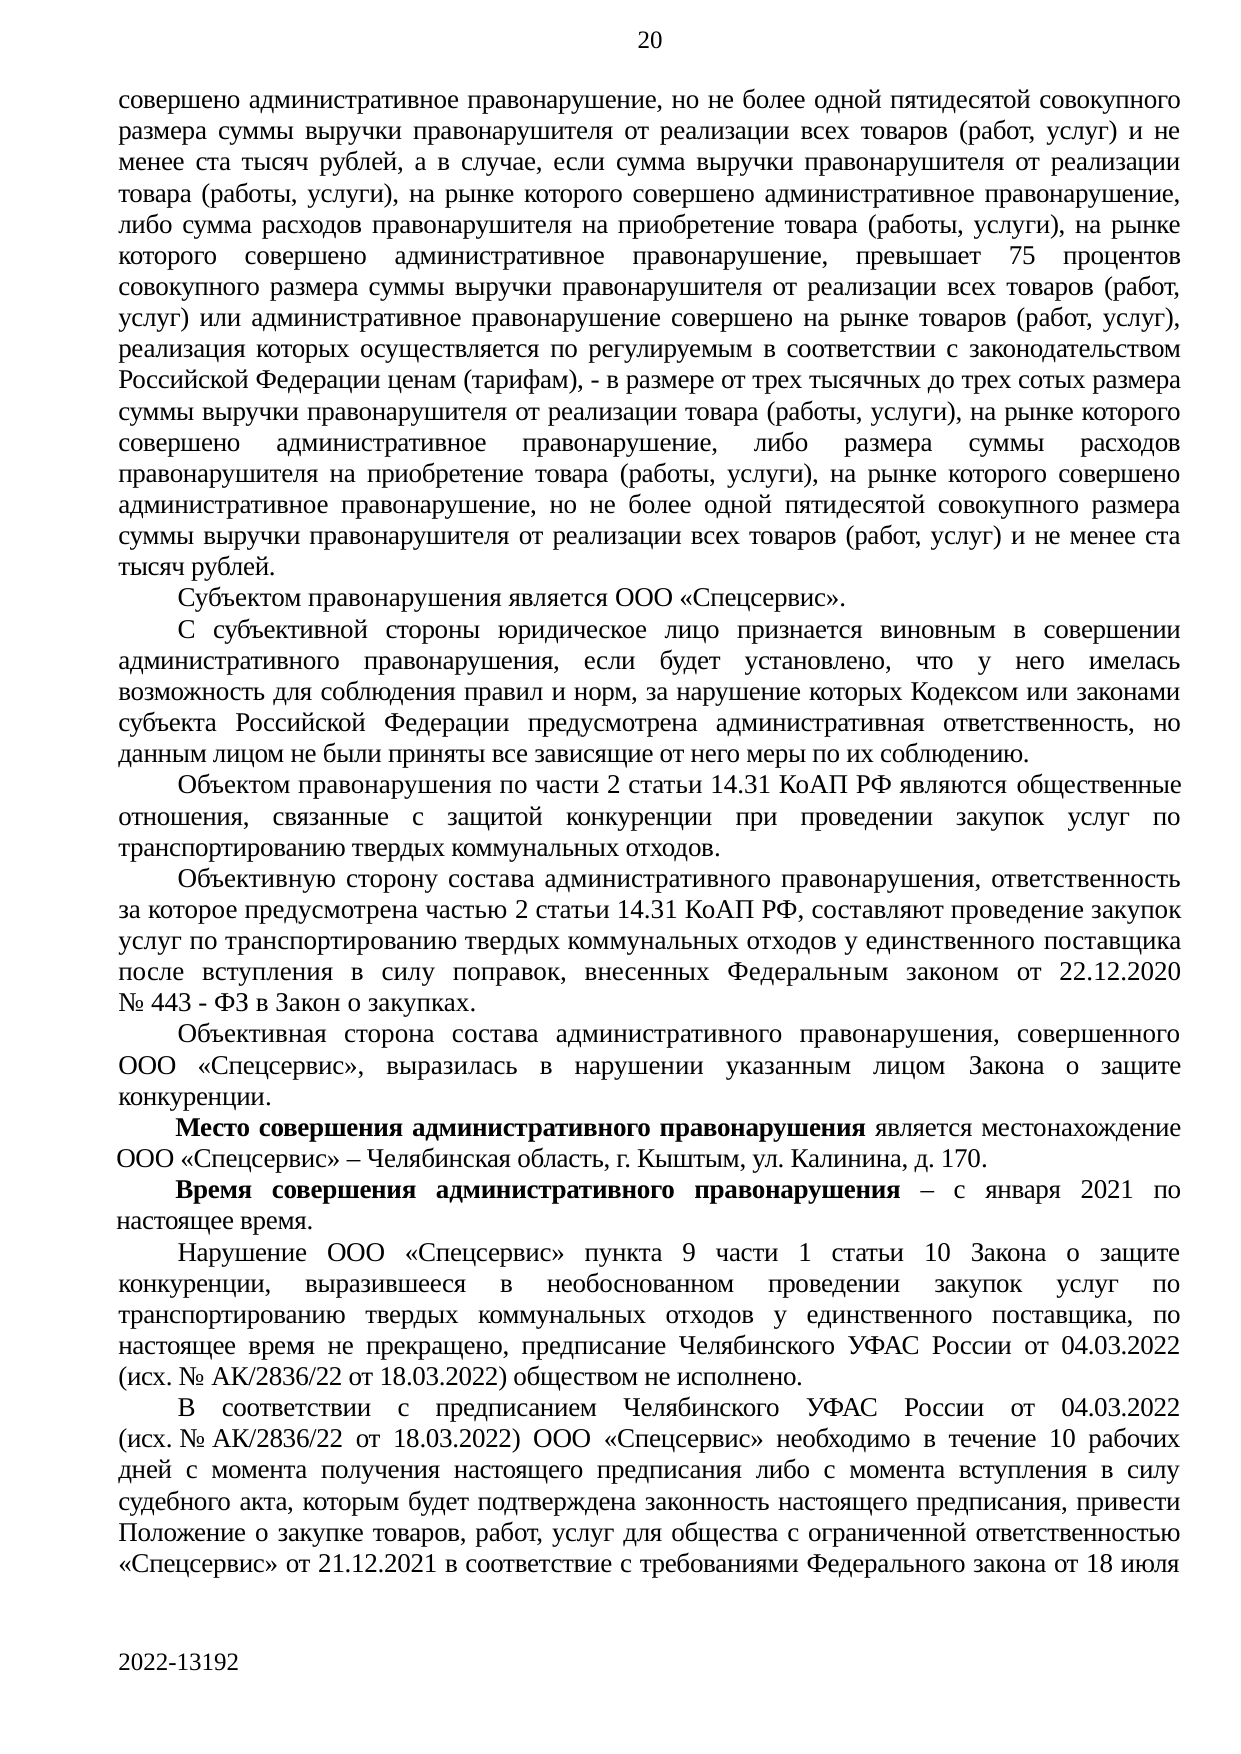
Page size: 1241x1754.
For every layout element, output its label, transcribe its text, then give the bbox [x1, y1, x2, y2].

text С субъективной стороны юридическое лицо признается виновным в совершении административного правонарушения, если будет установлено, что у него имелась возможность для соблюдения правил и норм, за нарушение которых Кодексом или законами субъекта Российской Федерации предусмотрена административная ответственность, но данным лицом не были приняты все зависящие от него меры по их соблюдению. [118, 613, 1181, 768]
text В соответствии с предписанием Челябинского УФАС России от 04.03.2022 (исх. № АК/2836/22 от 18.03.2022) ООО «Спецсервис» необходимо в течение 10 рабочих дней с момента получения настоящего предписания либо с момента вступления в силу судебного акта, которым будет подтверждена законность настоящего предписания, привести Положение о закупке товаров, работ, услуг для общества с ограниченной ответственностью «Спецсервис» от 21.12.2021 в соответствие с требованиями Федерального закона от 18 июля [118, 1391, 1181, 1578]
text Объектом правонарушения по части 2 статьи 14.31 КоАП РФ являются общественные отношения, связанные с защитой конкуренции при проведении закупок услуг по транспортированию твердых коммунальных отходов. [118, 768, 1181, 862]
text Время совершения административного правонарушения – с января 2021 по настоящее время. [116, 1173, 1181, 1236]
text Место совершения административного правонарушения является местонахождение ООО «Спецсервис» – Челябинская область, г. Кыштым, ул. Калинина, д. 170. [116, 1111, 1181, 1173]
text Субъектом правонарушения является ООО «Спецсервис». [118, 582, 1181, 613]
text совершено административное правонарушение, но не более одной пятидесятой совокупного размера суммы выручки правонарушителя от реализации всех товаров (работ, услуг) и не менее ста тысяч рублей, а в случае, если сумма выручки правонарушителя от реализации товара (работы, услуги), на рынке которого совершено административное правонарушение, либо сумма расходов правонарушителя на приобретение товара (работы, услуги), на рынке которого совершено административное правонарушение, превышает 75 процентов совокупного размера суммы выручки правонарушителя от реализации всех товаров (работ, услуг) или административное правонарушение совершено на рынке товаров (работ, услуг), реализация которых осуществляется по регулируемым в соответствии с законодательством Российской Федерации ценам (тарифам), - в размере от трех тысячных до трех сотых размера суммы выручки правонарушителя от реализации товара (работы, услуги), на рынке которого совершено административное правонарушение, либо размера суммы расходов правонарушителя на приобретение товара (работы, услуги), на рынке которого совершено административное правонарушение, но не более одной пятидесятой совокупного размера суммы выручки правонарушителя от реализации всех товаров (работ, услуг) и не менее ста тысяч рублей. [118, 83, 1181, 582]
text Объективная сторона состава административного правонарушения, совершенного ООО «Спецсервис», выразилась в нарушении указанным лицом Закона о защите конкуренции. [118, 1018, 1181, 1111]
text Нарушение ООО «Спецсервис» пункта 9 части 1 статьи 10 Закона о защите конкуренции, выразившееся в необоснованном проведении закупок услуг по транспортированию твердых коммунальных отходов у единственного поставщика, по настоящее время не прекращено, предписание Челябинского УФАС России от 04.03.2022 (исх. № АК/2836/22 от 18.03.2022) обществом не исполнено. [118, 1236, 1181, 1391]
text Объективную сторону состава административного правонарушения, ответственность за которое предусмотрена частью 2 статьи 14.31 КоАП РФ, составляют проведение закупок услуг по транспортированию твердых коммунальных отходов у единственного поставщика после вступления в силу поправок, внесенных Федеральным законом от 22.12.2020 № 443 - ФЗ в Закон о закупках. [118, 862, 1181, 1018]
